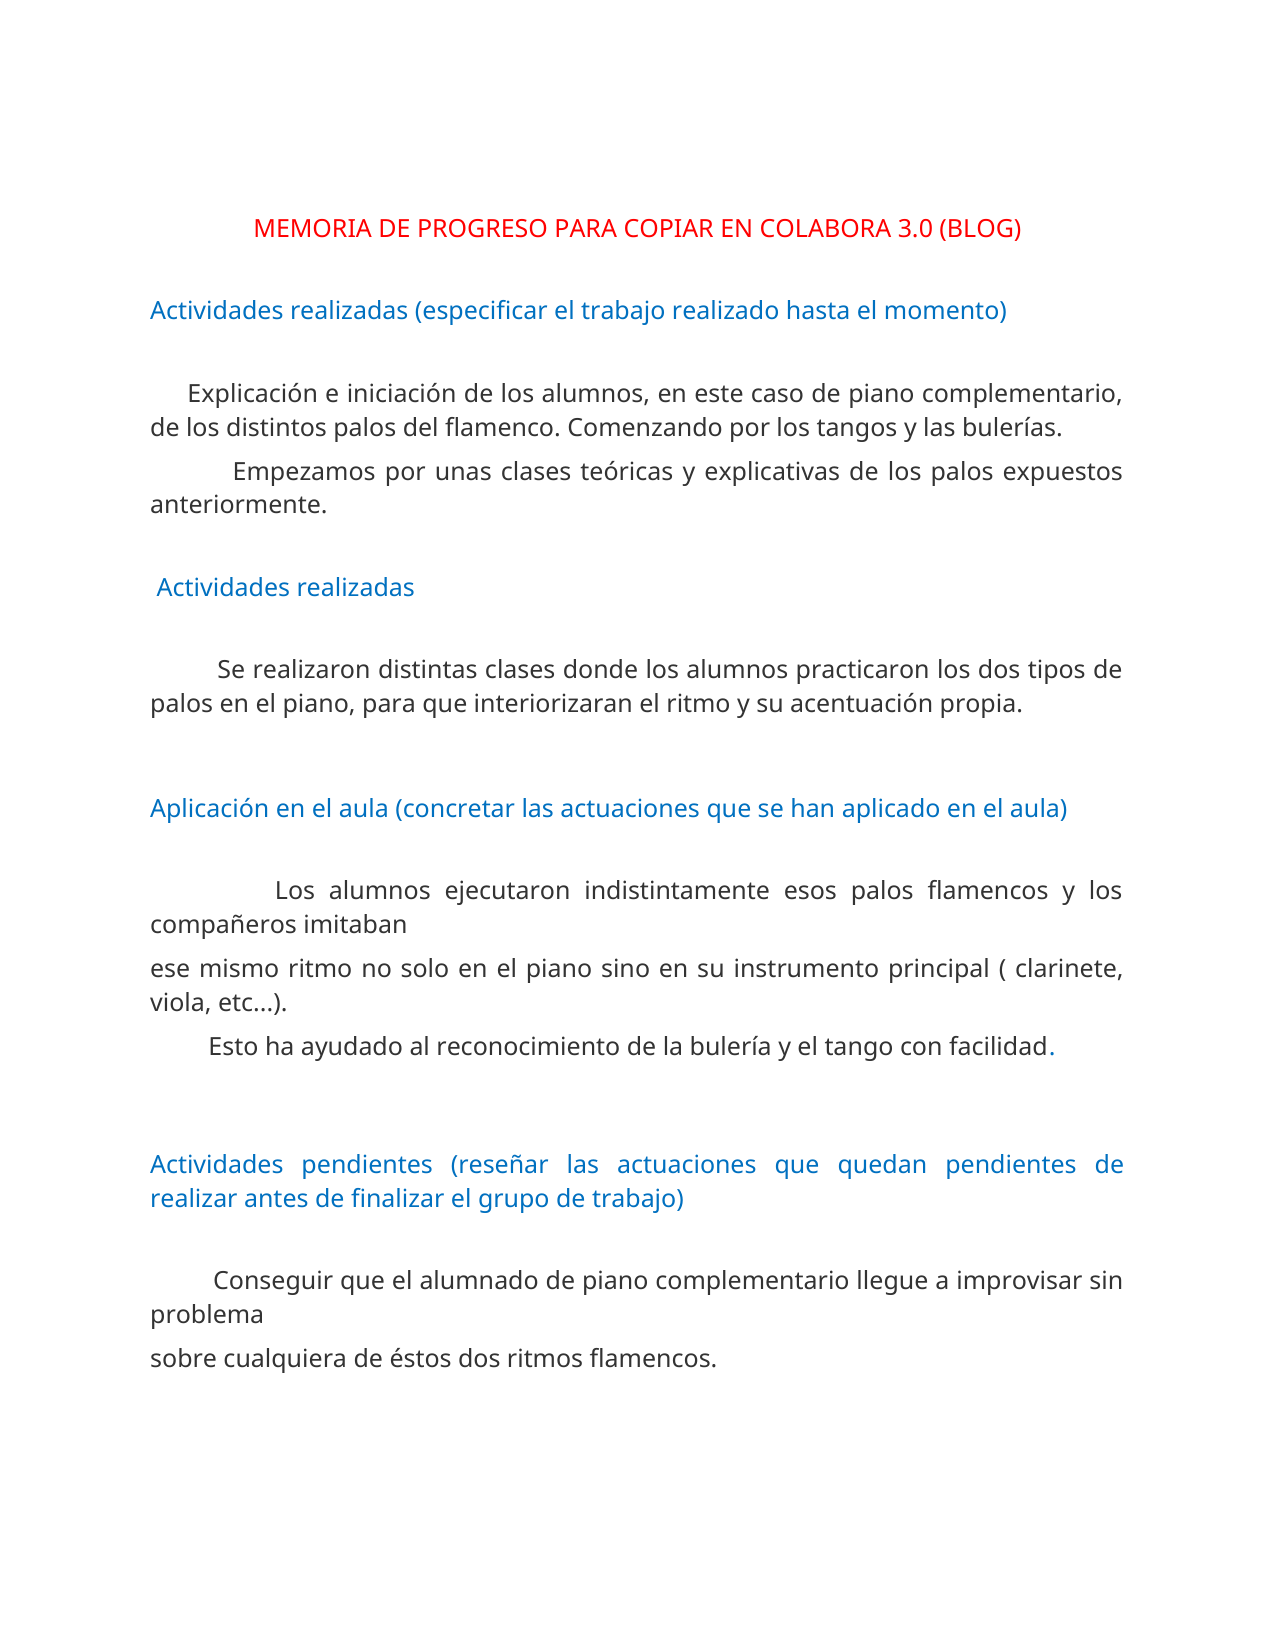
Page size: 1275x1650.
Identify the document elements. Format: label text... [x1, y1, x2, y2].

text Aplicación en el aula (concretar las actuaciones que se han aplicado en el aula) [150, 790, 1125, 824]
text sobre cualquiera de éstos dos ritmos flamencos. [150, 1341, 1125, 1375]
text MEMORIA DE PROGRESO PARA COPIAR EN COLABORA 3.0 (BLOG) [150, 210, 1125, 244]
text Actividades realizadas (especificar el trabajo realizado hasta el momento) [150, 293, 1125, 327]
text Los alumnos ejecutaron indistintamente esos palos flamencos y los compañeros imitaban [150, 873, 1125, 941]
text Esto ha ayudado al reconocimiento de la bulería y el tango con facilidad. [150, 1028, 1125, 1063]
text Conseguir que el alumnado de piano complementario llegue a improvisar sin problema [150, 1263, 1125, 1331]
text ese mismo ritmo no solo en el piano sino en su instrumento principal ( clarinete, viola, etc...). [150, 951, 1125, 1019]
text Actividades pendientes (reseñar las actuaciones que quedan pendientes de realizar antes de finalizar el grupo de trabajo) [150, 1146, 1125, 1214]
text Actividades realizadas [150, 569, 1125, 604]
text Explicación e iniciación de los alumnos, en este caso de piano complementario, de los distintos palos del flamenco. Comenzando por los tangos y las bulerías. [150, 375, 1125, 443]
text Se realizaron distintas clases donde los alumnos practicaron los dos tipos de palos en el piano, para que interiorizaran el ritmo y su acentuación propia. [150, 652, 1125, 720]
text Empezamos por unas clases teóricas y explicativas de los palos expuestos anteriormente. [150, 453, 1125, 521]
